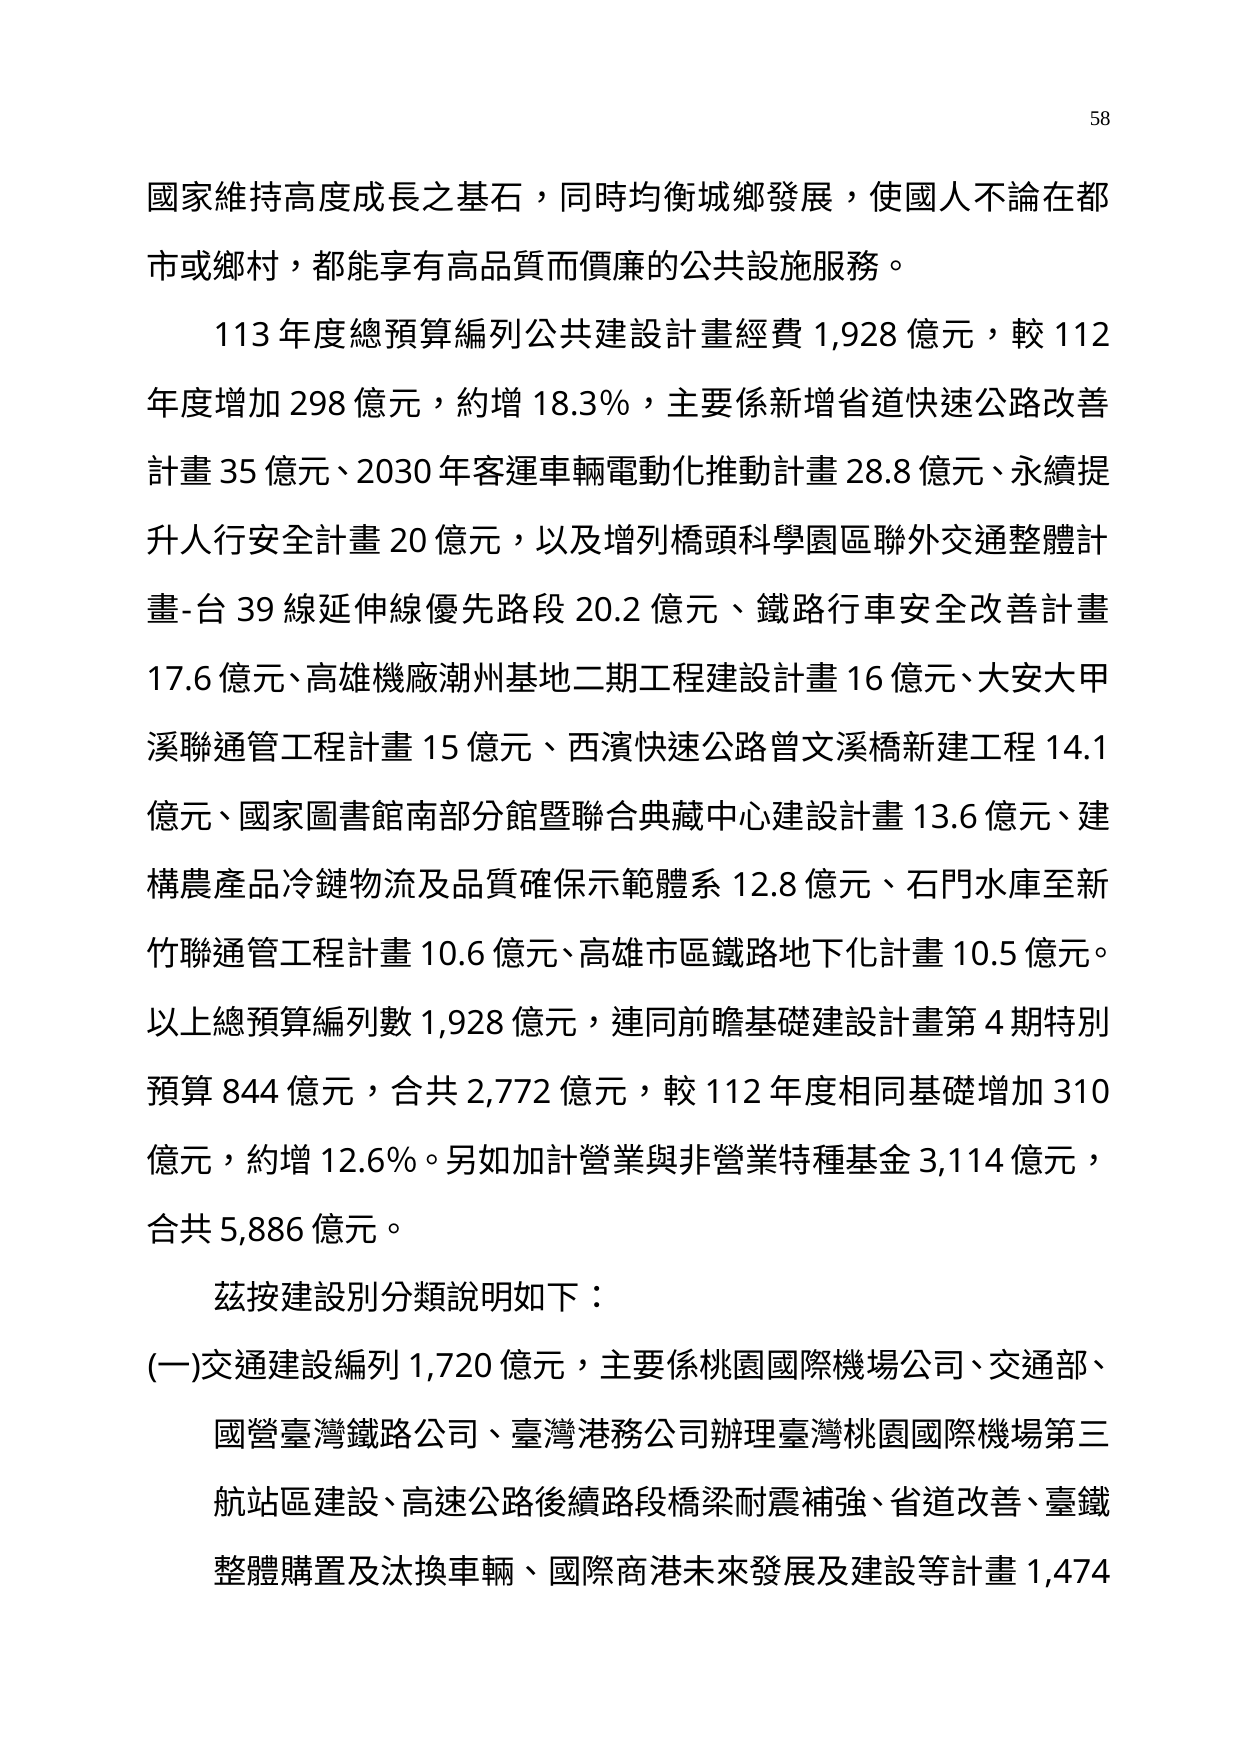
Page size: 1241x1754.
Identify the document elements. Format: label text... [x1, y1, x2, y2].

text 國家維持高度成長之基石，同時均衡城鄉發展，使國人不論在都市或鄉村，都能享有高品質而價廉的公共設施服務。 [146, 169, 1110, 289]
text 茲按建設別分類說明如下： [146, 1269, 1110, 1320]
text (一)交通建設編列1,720億元，主要係桃園國際機場公司、交通部、國營臺灣鐵路公司、臺灣港務公司辦理臺灣桃園國際機場第三航站區建設、高速公路後續路段橋梁耐震補強、省道改善、臺鐵整體購置及汰換車輛、國際商港未來發展及建設等計畫1,474億元；內政部辦理生活圈道路交通系統建設(市區道路)、提升道路品質、永續提升人行安全等計畫134.1億元；海洋委員會辦理籌建海巡艦艇、海域巡護整備等計畫88億元；農業部辦理阿里山林業鐵路設施設備安全提升等計畫15.2億元；原住民族委員會辦理原住民族部落特色道路改善計畫7.3億元。 [147, 1337, 1110, 1595]
text 113年度總預算編列公共建設計畫經費1,928億元，較112年度增加298億元，約增18.3％，主要係新增省道快速公路改善計畫35億元、2030年客運車輛電動化推動計畫28.8億元、永續提升人行安全計畫20億元，以及增列橋頭科學園區聯外交通整體計畫-台39線延伸線優先路段20.2億元、鐵路行車安全改善計畫17.6億元、高雄機廠潮州基地二期工程建設計畫16億元、大安大甲溪聯通管工程計畫15億元、西濱快速公路曾文溪橋新建工程14.1億元、國家圖書館南部分館暨聯合典藏中心建設計畫13.6億元、建構農產品冷鏈物流及品質確保示範體系12.8億元、石門水庫至新竹聯通管工程計畫10.6億元、高雄市區鐵路地下化計畫10.5億元。以上總預算編列數1,928億元，連同前瞻基礎建設計畫第4期特別預算844億元，合共2,772億元，較112年度相同基礎增加310億元，約增12.6％。另如加計營業與非營業特種基金3,114億元，合共5,886億元。 [146, 306, 1110, 1252]
